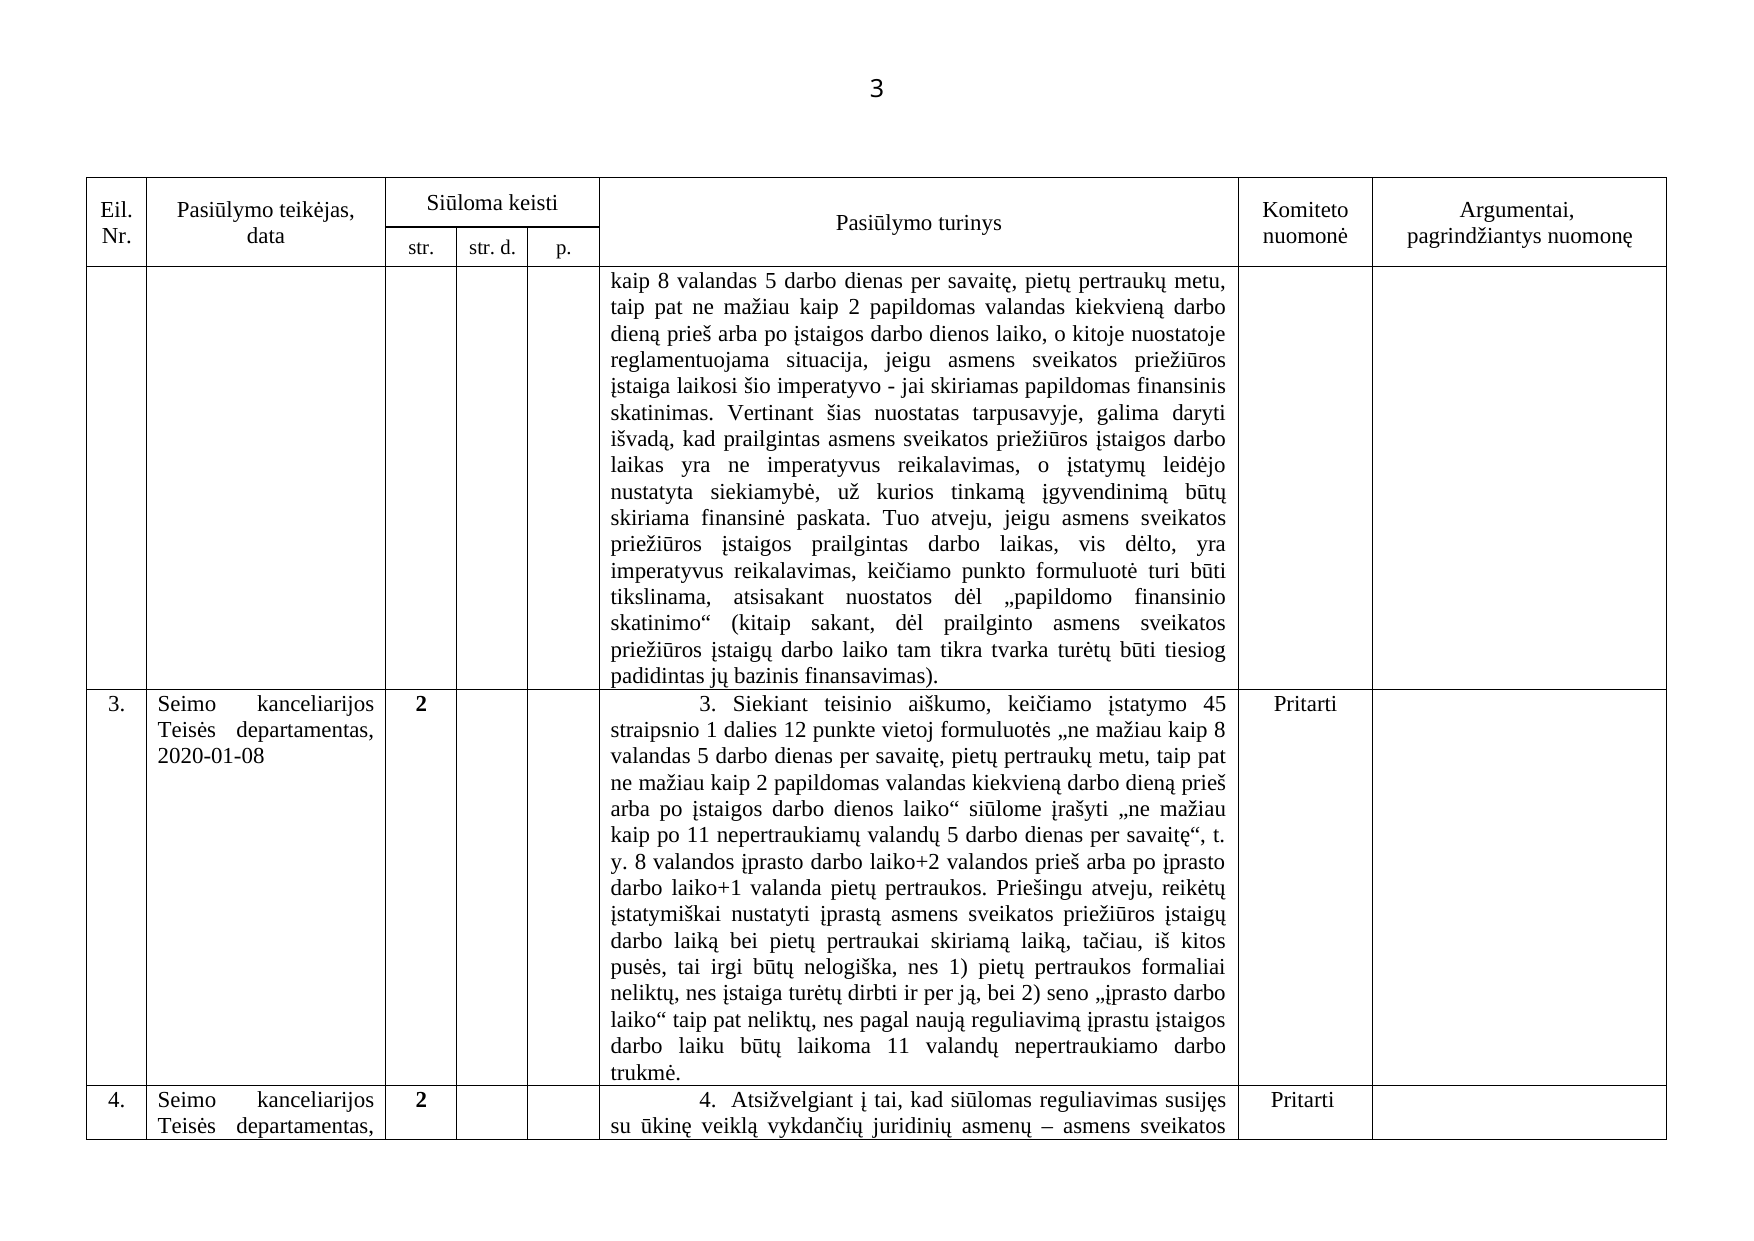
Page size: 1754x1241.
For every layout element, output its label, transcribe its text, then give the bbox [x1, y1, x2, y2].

table_cell Pritarti [1239, 690, 1372, 1085]
table_cell p. [528, 228, 599, 266]
table_cell [1373, 267, 1666, 688]
table_cell [528, 267, 599, 688]
table_header Siūloma keisti [386, 178, 599, 226]
table_cell [1373, 1086, 1666, 1139]
table_cell [528, 690, 599, 1085]
table_cell [386, 267, 456, 688]
table_cell Pritarti [1239, 1086, 1372, 1139]
table_cell 3. Siekiant teisinio aiškumo, keičiamo įstatymo 45 straipsnio 1 dalies 12 punkte vietoj formuluotės „ne mažiau kaip 8 valandas 5 darbo dienas per savaitę, pietų pertraukų metu, taip pat ne mažiau kaip 2 papildomas valandas kiekvieną darbo dieną prieš arba po įstaigos darbo dienos laiko“ siūlome įrašyti „ne mažiau kaip po 11 nepertraukiamų valandų 5 darbo dienas per savaitę“, t. y. 8 valandos įprasto darbo laiko+2 valandos prieš arba po įprasto darbo laiko+1 valanda pietų pertraukos. Priešingu atveju, reikėtų įstatymiškai nustatyti įprastą asmens sveikatos priežiūros įstaigų darbo laiką bei pietų pertraukai skiriamą laiką, tačiau, iš kitos pusės, tai irgi būtų nelogiška, nes 1) pietų pertraukos formaliai neliktų, nes įstaiga turėtų dirbti ir per ją, bei 2) seno „įprasto darbo laiko“ taip pat neliktų, nes pagal naują reguliavimą įprastu įstaigos darbo laiku būtų laikoma 11 valandų nepertraukiamo darbo trukmė. [600, 690, 1238, 1085]
table_header Pasiūlymo turinys [600, 178, 1238, 266]
table_header Eil. Nr. [87, 178, 146, 266]
table_cell 2 [386, 690, 456, 1085]
table_cell [87, 267, 146, 688]
table_cell str. [386, 228, 456, 266]
table_cell 4. Atsižvelgiant į tai, kad siūlomas reguliavimas susijęs su ūkinę veiklą vykdančių juridinių asmenų – asmens sveikatos [600, 1086, 1238, 1139]
table_cell [457, 1086, 527, 1139]
table_header Argumentai, pagrindžiantys nuomonę [1373, 178, 1666, 266]
table_cell [457, 690, 527, 1085]
table_cell [147, 267, 385, 688]
table_cell [1239, 267, 1372, 688]
table_cell [1373, 690, 1666, 1085]
table_cell str. d. [457, 228, 527, 266]
table_header Komiteto nuomonė [1239, 178, 1372, 266]
table_cell Seimo kanceliarijos Teisės departamentas, [147, 1086, 385, 1139]
table_cell 2 [386, 1086, 456, 1139]
table_cell [457, 267, 527, 688]
table_cell 3. [87, 690, 146, 1085]
table_cell [528, 1086, 599, 1139]
table_header Pasiūlymo teikėjas, data [147, 178, 385, 266]
table_cell kaip 8 valandas 5 darbo dienas per savaitę, pietų pertraukų metu, taip pat ne mažiau kaip 2 papildomas valandas kiekvieną darbo dieną prieš arba po įstaigos darbo dienos laiko, o kitoje nuostatoje reglamentuojama situacija, jeigu asmens sveikatos priežiūros įstaiga laikosi šio imperatyvo - jai skiriamas papildomas finansinis skatinimas. Vertinant šias nuostatas tarpusavyje, galima daryti išvadą, kad prailgintas asmens sveikatos priežiūros įstaigos darbo laikas yra ne imperatyvus reikalavimas, o įstatymų leidėjo nustatyta siekiamybė, už kurios tinkamą įgyvendinimą būtų skiriama finansinė paskata. Tuo atveju, jeigu asmens sveikatos priežiūros įstaigos prailgintas darbo laikas, vis dėlto, yra imperatyvus reikalavimas, keičiamo punkto formuluotė turi būti tikslinama, atsisakant nuostatos dėl „papildomo finansinio skatinimo“ (kitaip sakant, dėl prailginto asmens sveikatos priežiūros įstaigų darbo laiko tam tikra tvarka turėtų būti tiesiog padidintas jų bazinis finansavimas). [600, 267, 1238, 688]
table_cell Seimo kanceliarijos Teisės departamentas, 2020-01-08 [147, 690, 385, 1085]
table_cell 4. [87, 1086, 146, 1139]
